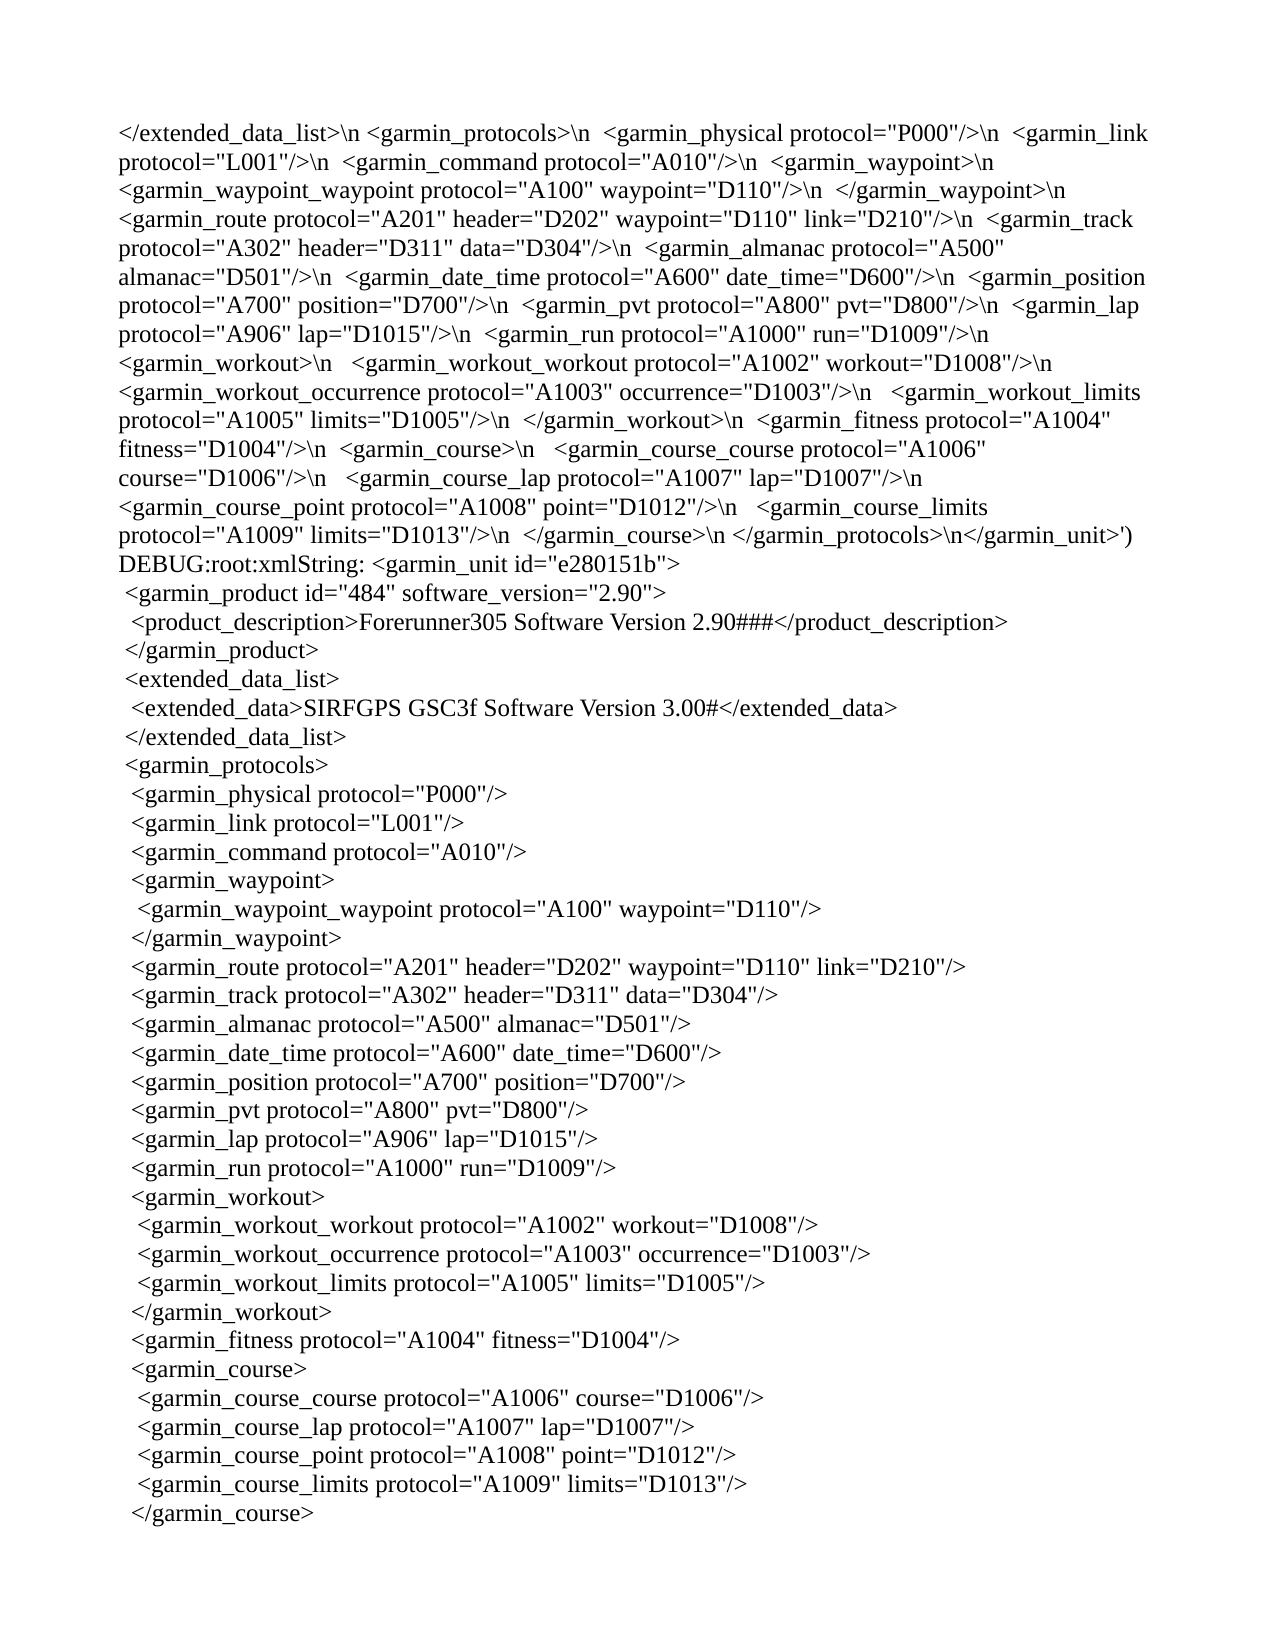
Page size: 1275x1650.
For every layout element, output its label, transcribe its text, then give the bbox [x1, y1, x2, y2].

text </garmin_waypoint> [118, 923, 1157, 952]
text </garmin_course> [118, 1498, 1157, 1527]
text <garmin_waypoint> [118, 866, 1157, 894]
text <garmin_lap protocol="A906" lap="D1015"/> [118, 1124, 1157, 1153]
text <garmin_course_course protocol="A1006" course="D1006"/> [118, 1383, 1157, 1412]
text <garmin_date_time protocol="A600" date_time="D600"/> [118, 1038, 1157, 1067]
text </extended_data_list>\n <garmin_protocols>\n <garmin_physical protocol="P000"/>\n <garmin_link protocol="L001"/>\n <garmin_command protocol="A010"/>\n <garmin_waypoint>\n <garmin_waypoint_waypoint protocol="A100" waypoint="D110"/>\n </garmin_waypoint>\n <garmin_route protocol="A201" header="D202" waypoint="D110" link="D210"/>\n <garmin_track protocol="A302" header="D311" data="D304"/>\n <garmin_almanac protocol="A500" almanac="D501"/>\n <garmin_date_time protocol="A600" date_time="D600"/>\n <garmin_position protocol="A700" position="D700"/>\n <garmin_pvt protocol="A800" pvt="D800"/>\n <garmin_lap protocol="A906" lap="D1015"/>\n <garmin_run protocol="A1000" run="D1009"/>\n <garmin_workout>\n <garmin_workout_workout protocol="A1002" workout="D1008"/>\n <garmin_workout_occurrence protocol="A1003" occurrence="D1003"/>\n <garmin_workout_limits protocol="A1005" limits="D1005"/>\n </garmin_workout>\n <garmin_fitness protocol="A1004" fitness="D1004"/>\n <garmin_course>\n <garmin_course_course protocol="A1006" course="D1006"/>\n <garmin_course_lap protocol="A1007" lap="D1007"/>\n <garmin_course_point protocol="A1008" point="D1012"/>\n <garmin_course_limits protocol="A1009" limits="D1013"/>\n </garmin_course>\n </garmin_protocols>\n</garmin_unit>') [118, 118, 1157, 549]
text <extended_data>SIRFGPS GSC3f Software Version 3.00#</extended_data> [118, 693, 1157, 722]
text <garmin_run protocol="A1000" run="D1009"/> [118, 1153, 1157, 1182]
text <product_description>Forerunner305 Software Version 2.90###</product_description> [118, 607, 1157, 636]
text <garmin_position protocol="A700" position="D700"/> [118, 1067, 1157, 1096]
text <garmin_waypoint_waypoint protocol="A100" waypoint="D110"/> [118, 894, 1157, 923]
text DEBUG:root:xmlString: <garmin_unit id="e280151b"> [118, 549, 1157, 578]
text <garmin_workout_workout protocol="A1002" workout="D1008"/> [118, 1211, 1157, 1239]
text <garmin_workout> [118, 1182, 1157, 1211]
text <garmin_route protocol="A201" header="D202" waypoint="D110" link="D210"/> [118, 952, 1157, 981]
text <garmin_fitness protocol="A1004" fitness="D1004"/> [118, 1326, 1157, 1354]
text <garmin_link protocol="L001"/> [118, 808, 1157, 837]
text </garmin_product> [118, 636, 1157, 664]
text <garmin_course_limits protocol="A1009" limits="D1013"/> [118, 1469, 1157, 1498]
text <garmin_product id="484" software_version="2.90"> [118, 578, 1157, 607]
text <garmin_almanac protocol="A500" almanac="D501"/> [118, 1009, 1157, 1038]
text <garmin_workout_occurrence protocol="A1003" occurrence="D1003"/> [118, 1239, 1157, 1268]
text <garmin_protocols> [118, 751, 1157, 779]
text <garmin_workout_limits protocol="A1005" limits="D1005"/> [118, 1268, 1157, 1297]
text <garmin_course_lap protocol="A1007" lap="D1007"/> [118, 1412, 1157, 1441]
text <garmin_course_point protocol="A1008" point="D1012"/> [118, 1441, 1157, 1469]
text <garmin_pvt protocol="A800" pvt="D800"/> [118, 1096, 1157, 1124]
text </garmin_workout> [118, 1297, 1157, 1326]
text <garmin_track protocol="A302" header="D311" data="D304"/> [118, 981, 1157, 1009]
text <extended_data_list> [118, 664, 1157, 693]
text <garmin_course> [118, 1354, 1157, 1383]
text </extended_data_list> [118, 722, 1157, 751]
text <garmin_physical protocol="P000"/> [118, 779, 1157, 808]
text <garmin_command protocol="A010"/> [118, 837, 1157, 866]
